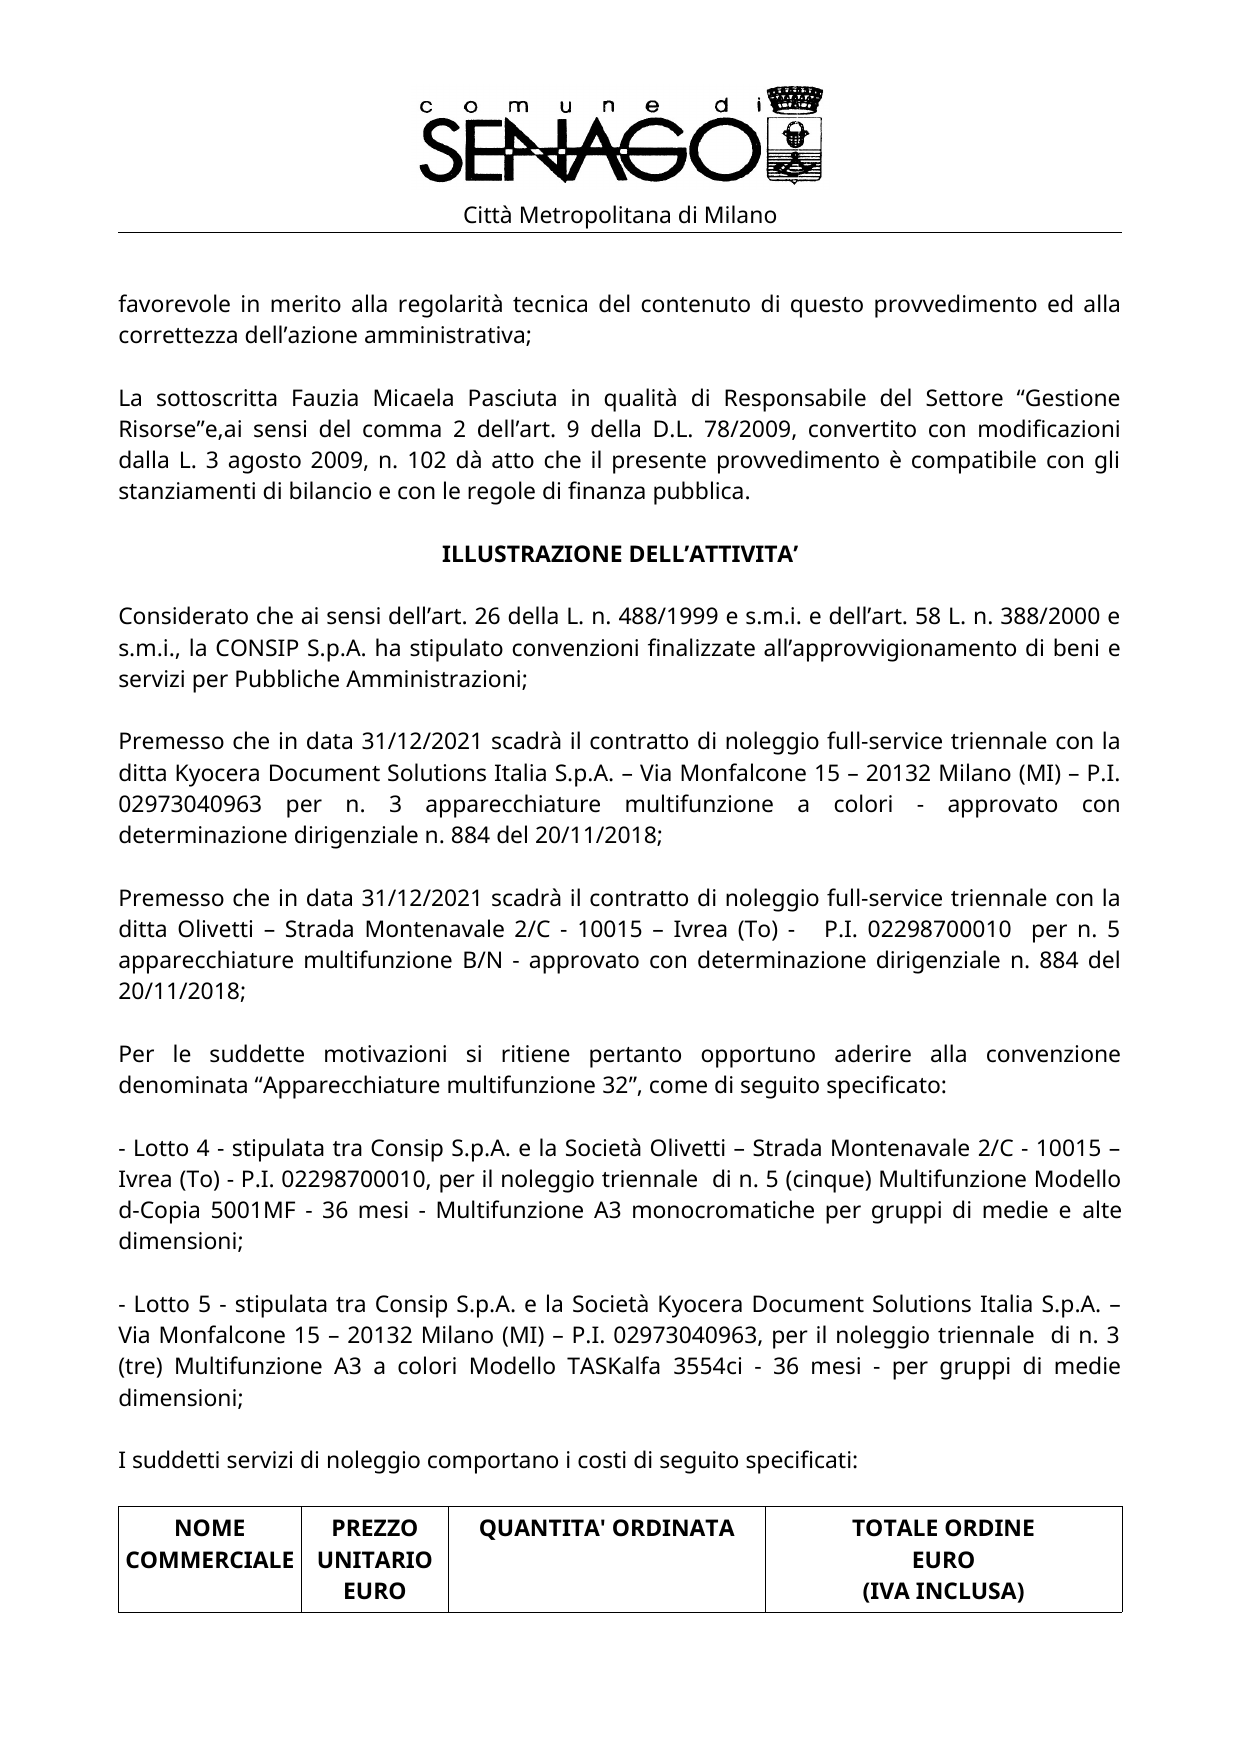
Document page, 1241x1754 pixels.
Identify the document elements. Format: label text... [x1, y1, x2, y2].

text Premesso che in data 31/12/2021 scadrà il contratto di noleggio full-service triennale con la ditta Kyocera Document Solutions Italia S.p.A. – Via Monfalcone 15 – 20132 Milano (MI) – P.I. 02973040963 per n. 3 apparecchiature multifunzione a colori - approvato con determinazione dirigenziale n. 884 del 20/11/2018; [118, 725, 1122, 850]
text - Lotto 4 - stipulata tra Consip S.p.A. e la Società Olivetti – Strada Montenavale 2/C - 10015 – Ivrea (To) - P.I. 02298700010, per il noleggio triennale di n. 5 (cinque) Multifunzione Modello d-Copia 5001MF - 36 mesi - Multifunzione A3 monocromatiche per gruppi di medie e alte dimensioni; [118, 1131, 1122, 1256]
text La sottoscritta Fauzia Micaela Pasciuta in qualità di Responsabile del Settore “Gestione Risorse”e,ai sensi del comma 2 dell’art. 9 della D.L. 78/2009, convertito con modificazioni dalla L. 3 agosto 2009, n. 102 dà atto che il presente provvedimento è compatibile con gli stanziamenti di bilancio e con le regole di finanza pubblica. [118, 381, 1122, 506]
text Considerato che ai sensi dell’art. 26 della L. n. 488/1999 e s.m.i. e dell’art. 58 L. n. 388/2000 e s.m.i., la CONSIP S.p.A. ha stipulato convenzioni finalizzate all’approvvigionamento di beni e servizi per Pubbliche Amministrazioni; [118, 600, 1122, 694]
table_header QUANTITA' ORDINATA [449, 1507, 765, 1612]
text - Lotto 5 - stipulata tra Consip S.p.A. e la Società Kyocera Document Solutions Italia S.p.A. – Via Monfalcone 15 – 20132 Milano (MI) – P.I. 02973040963, per il noleggio triennale di n. 3 (tre) Multifunzione A3 a colori Modello TASKalfa 3554ci - 36 mesi - per gruppi di medie dimensioni; [118, 1288, 1122, 1413]
text favorevole in merito alla regolarità tecnica del contenuto di questo provvedimento ed alla correttezza dell’azione amministrativa; [118, 288, 1122, 350]
text Premesso che in data 31/12/2021 scadrà il contratto di noleggio full-service triennale con la ditta Olivetti – Strada Montenavale 2/C - 10015 – Ivrea (To) - P.I. 02298700010 per n. 5 apparecchiature multifunzione B/N - approvato con determinazione dirigenziale n. 884 del 20/11/2018; [118, 881, 1122, 1006]
picture [411, 84, 830, 190]
text Per le suddette motivazioni si ritiene pertanto opportuno aderire alla convenzione denominata “Apparecchiature multifunzione 32”, come di seguito specificato: [118, 1038, 1122, 1100]
table_header TOTALE ORDINE EURO (IVA INCLUSA) [766, 1507, 1122, 1612]
subtitle ILLUSTRAZIONE DELL’ATTIVITA’ [118, 538, 1122, 569]
table_header NOME COMMERCIALE [119, 1507, 301, 1612]
table_header PREZZO UNITARIO EURO [302, 1507, 448, 1612]
text I suddetti servizi di noleggio comportano i costi di seguito specificati: [118, 1444, 1122, 1475]
